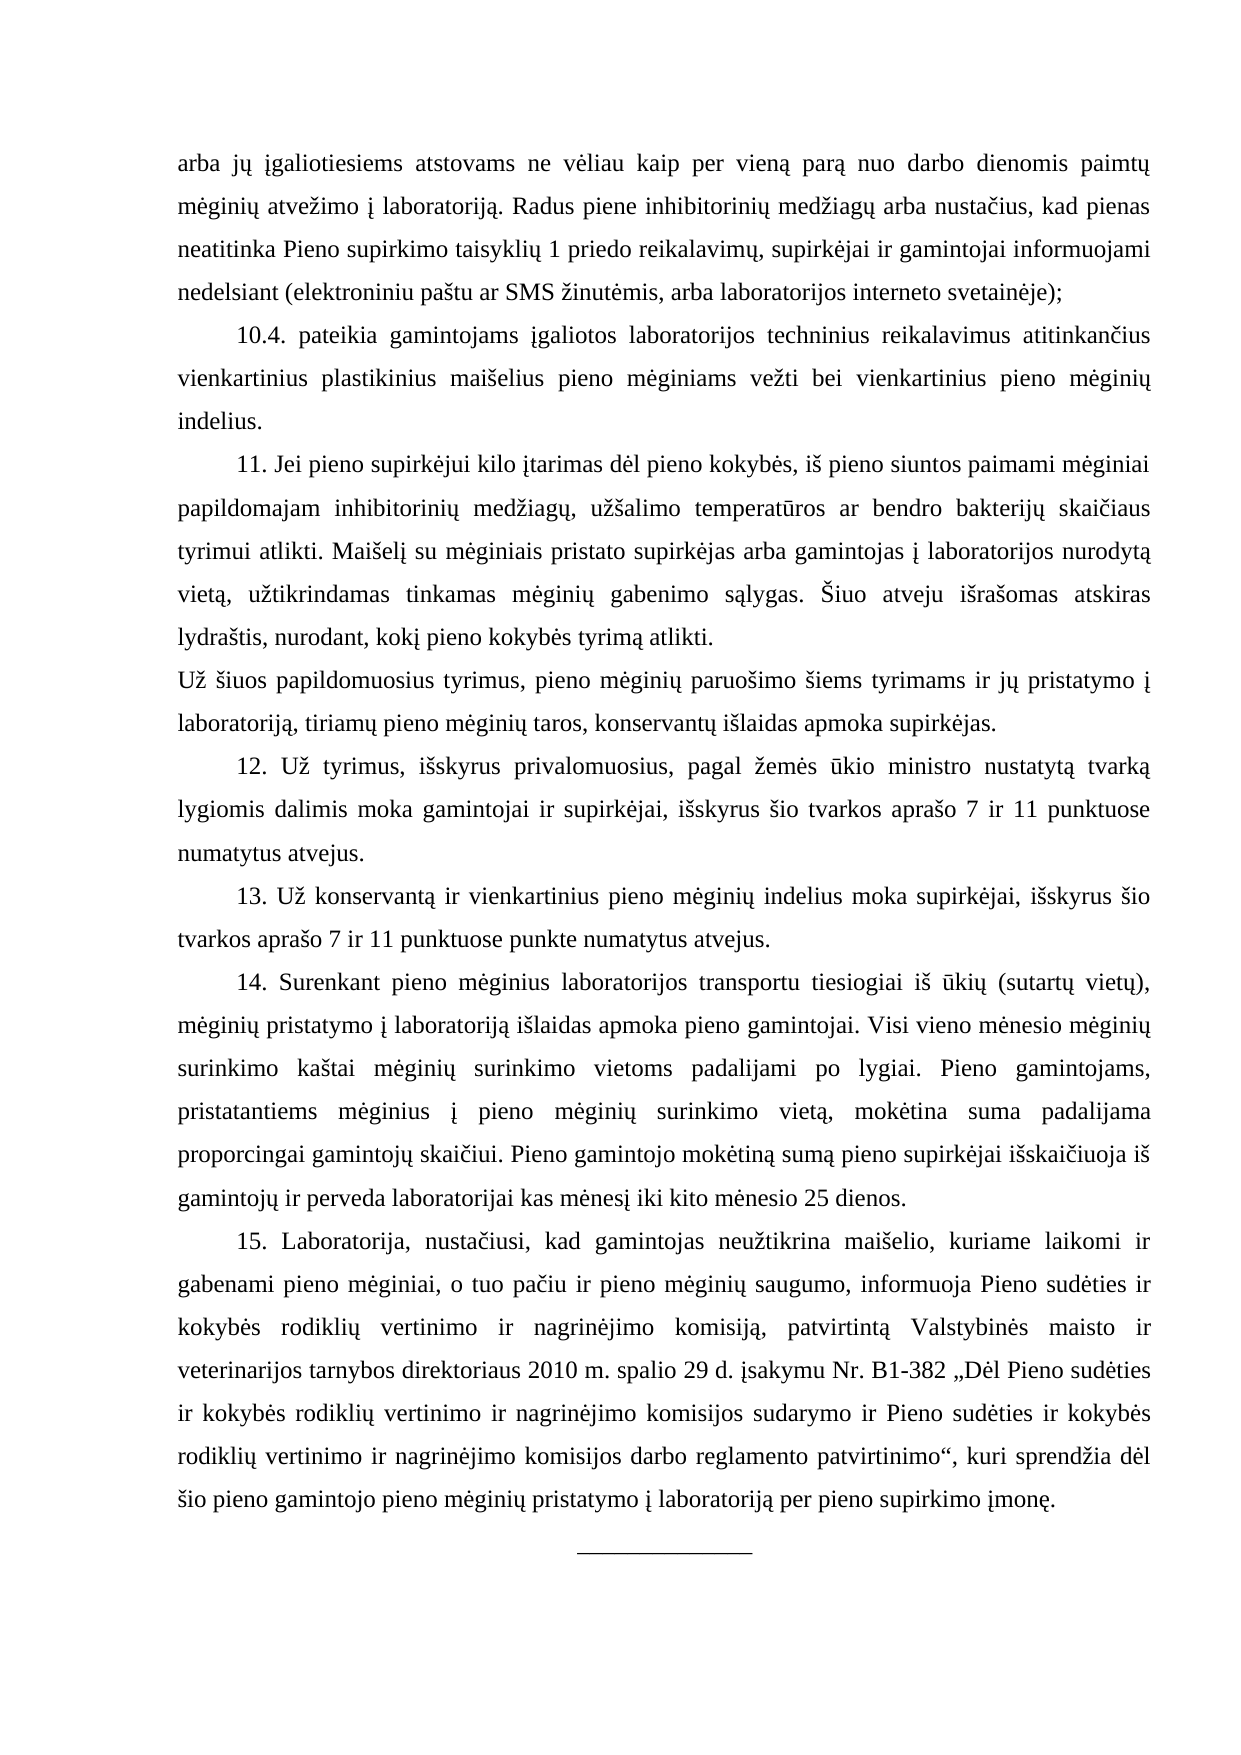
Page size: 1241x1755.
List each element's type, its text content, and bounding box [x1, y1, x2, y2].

text 15. Laboratorija, nustačiusi, kad gamintojas neužtikrina maišelio, kuriame laikomi ir gabenami pieno mėginiai, o tuo pačiu ir pieno mėginių saugumo, informuoja Pieno sudėties ir kokybės rodiklių vertinimo ir nagrinėjimo komisiją, patvirtintą Valstybinės maisto ir veterinarijos tarnybos direktoriaus 2010 m. spalio 29 d. įsakymu Nr. B1-382 „Dėl Pieno sudėties ir kokybės rodiklių vertinimo ir nagrinėjimo komisijos sudarymo ir Pieno sudėties ir kokybės rodiklių vertinimo ir nagrinėjimo komisijos darbo reglamento patvirtinimo“, kuri sprendžia dėl šio pieno gamintojo pieno mėginių pristatymo į laboratoriją per pieno supirkimo įmonę. [177, 1226, 1152, 1513]
text ______________ [177, 1528, 1152, 1556]
text 14. Surenkant pieno mėginius laboratorijos transportu tiesiogiai iš ūkių (sutartų vietų), mėginių pristatymo į laboratoriją išlaidas apmoka pieno gamintojai. Visi vieno mėnesio mėginių surinkimo kaštai mėginių surinkimo vietoms padalijami po lygiai. Pieno gamintojams, pristatantiems mėginius į pieno mėginių surinkimo vietą, mokėtina suma padalijama proporcingai gamintojų skaičiui. Pieno gamintojo mokėtiną sumą pieno supirkėjai išskaičiuoja iš gamintojų ir perveda laboratorijai kas mėnesį iki kito mėnesio 25 dienos. [177, 967, 1152, 1211]
text Už šiuos papildomuosius tyrimus, pieno mėginių paruošimo šiems tyrimams ir jų pristatymo į laboratoriją, tiriamų pieno mėginių taros, konservantų išlaidas apmoka supirkėjas. [177, 665, 1152, 737]
text 13. Už konservantą ir vienkartinius pieno mėginių indelius moka supirkėjai, išskyrus šio tvarkos aprašo 7 ir 11 punktuose punkte numatytus atvejus. [177, 881, 1152, 953]
text 12. Už tyrimus, išskyrus privalomuosius, pagal žemės ūkio ministro nustatytą tvarką lygiomis dalimis moka gamintojai ir supirkėjai, išskyrus šio tvarkos aprašo 7 ir 11 punktuose numatytus atvejus. [177, 751, 1152, 866]
text arba jų įgaliotiesiems atstovams ne vėliau kaip per vieną parą nuo darbo dienomis paimtų mėginių atvežimo į laboratoriją. Radus piene inhibitorinių medžiagų arba nustačius, kad pienas neatitinka Pieno supirkimo taisyklių 1 priedo reikalavimų, supirkėjai ir gamintojai informuojami nedelsiant (elektroniniu paštu ar SMS žinutėmis, arba laboratorijos interneto svetainėje); [177, 148, 1152, 306]
text 10.4. pateikia gamintojams įgaliotos laboratorijos techninius reikalavimus atitinkančius vienkartinius plastikinius maišelius pieno mėginiams vežti bei vienkartinius pieno mėginių indelius. [177, 320, 1152, 435]
text 11. Jei pieno supirkėjui kilo įtarimas dėl pieno kokybės, iš pieno siuntos paimami mėginiai papildomajam inhibitorinių medžiagų, užšalimo temperatūros ar bendro bakterijų skaičiaus tyrimui atlikti. Maišelį su mėginiais pristato supirkėjas arba gamintojas į laboratorijos nurodytą vietą, užtikrindamas tinkamas mėginių gabenimo sąlygas. Šiuo atveju išrašomas atskiras lydraštis, nurodant, kokį pieno kokybės tyrimą atlikti. [177, 449, 1152, 651]
